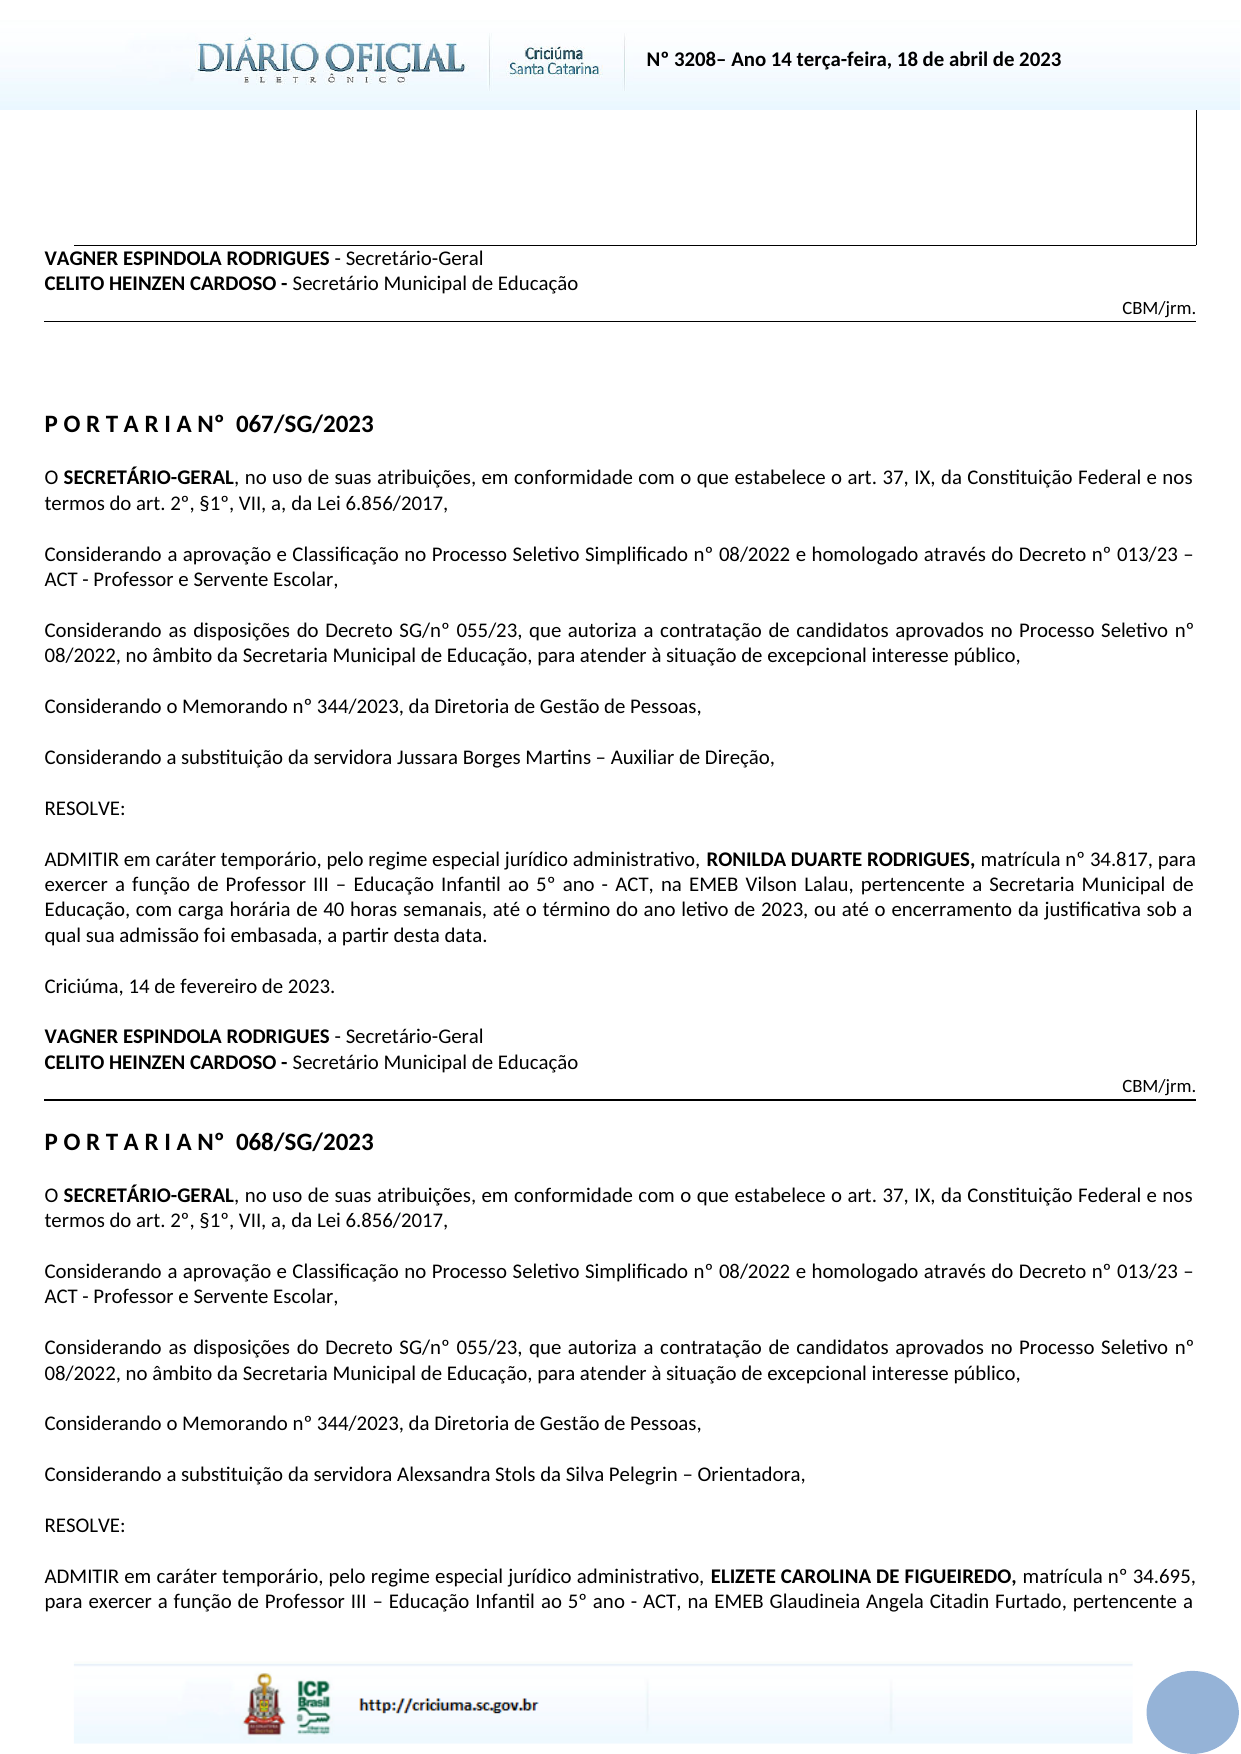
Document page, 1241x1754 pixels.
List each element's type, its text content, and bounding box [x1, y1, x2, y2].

text P O R T A R I A Nº 068/SG/2023 [44, 1126, 1196, 1156]
text Considerando a substituição da servidora Jussara Borges Martins – Auxiliar de Direção, [44, 744, 1196, 769]
text Considerando as disposições do Decreto SG/nº 055/23, que autoriza a contratação de candidatos aprovados no Processo Seletivo nº 08/2022, no âmbito da Secretaria Municipal de Educação, para atender à situação de excepcional interesse público, [44, 1334, 1196, 1385]
text P O R T A R I A Nº 067/SG/2023 [44, 408, 1196, 439]
text CBM/jrm. [44, 1074, 1196, 1099]
text Criciúma, 14 de fevereiro de 2023. [44, 973, 1196, 998]
text RESOLVE: [44, 795, 1196, 820]
text Considerando o Memorando nº 344/2023, da Diretoria de Gestão de Pessoas, [44, 1411, 1196, 1436]
text Considerando a substituição da servidora Alexsandra Stols da Silva Pelegrin – Orientadora, [44, 1461, 1196, 1487]
text O SECRETÁRIO-GERAL, no uso de suas atribuições, em conformidade com o que estabelece o art. 37, IX, da Constituição Federal e nos termos do art. 2º, §1º, VII, a, da Lei 6.856/2017, [44, 464, 1196, 515]
text ADMITIR em caráter temporário, pelo regime especial jurídico administrativo, RONILDA DUARTE RODRIGUES, matrícula nº 34.817, para exercer a função de Professor III – Educação Infantil ao 5º ano - ACT, na EMEB Vilson Lalau, pertencente a Secretaria Municipal de Educação, com carga horária de 40 horas semanais, até o término do ano letivo de 2023, ou até o encerramento da justificativa sob a qual sua admissão foi embasada, a partir desta data. [44, 846, 1196, 947]
text O SECRETÁRIO-GERAL, no uso de suas atribuições, em conformidade com o que estabelece o art. 37, IX, da Constituição Federal e nos termos do art. 2º, §1º, VII, a, da Lei 6.856/2017, [44, 1182, 1196, 1233]
text Considerando a aprovação e Classificação no Processo Seletivo Simplificado nº 08/2022 e homologado através do Decreto nº 013/23 – ACT - Professor e Servente Escolar, [44, 1258, 1196, 1309]
text Considerando as disposições do Decreto SG/nº 055/23, que autoriza a contratação de candidatos aprovados no Processo Seletivo nº 08/2022, no âmbito da Secretaria Municipal de Educação, para atender à situação de excepcional interesse público, [44, 617, 1196, 668]
text ADMITIR em caráter temporário, pelo regime especial jurídico administrativo, ELIZETE CAROLINA DE FIGUEIREDO, matrícula nº 34.695, para exercer a função de Professor III – Educação Infantil ao 5º ano - ACT, na EMEB Glaudineia Angela Citadin Furtado, pertencente a [44, 1563, 1196, 1614]
text Considerando a aprovação e Classificação no Processo Seletivo Simplificado nº 08/2022 e homologado através do Decreto nº 013/23 – ACT - Professor e Servente Escolar, [44, 541, 1196, 592]
text Considerando o Memorando nº 344/2023, da Diretoria de Gestão de Pessoas, [44, 693, 1196, 719]
text RESOLVE: [44, 1512, 1196, 1538]
text CELITO HEINZEN CARDOSO - Secretário Municipal de Educação [44, 271, 1196, 296]
text VAGNER ESPINDOLA RODRIGUES - Secretário-Geral [44, 245, 1196, 271]
text CELITO HEINZEN CARDOSO - Secretário Municipal de Educação [44, 1049, 1196, 1074]
text CBM/jrm. [44, 296, 1196, 321]
text VAGNER ESPINDOLA RODRIGUES - Secretário-Geral [44, 1024, 1196, 1049]
